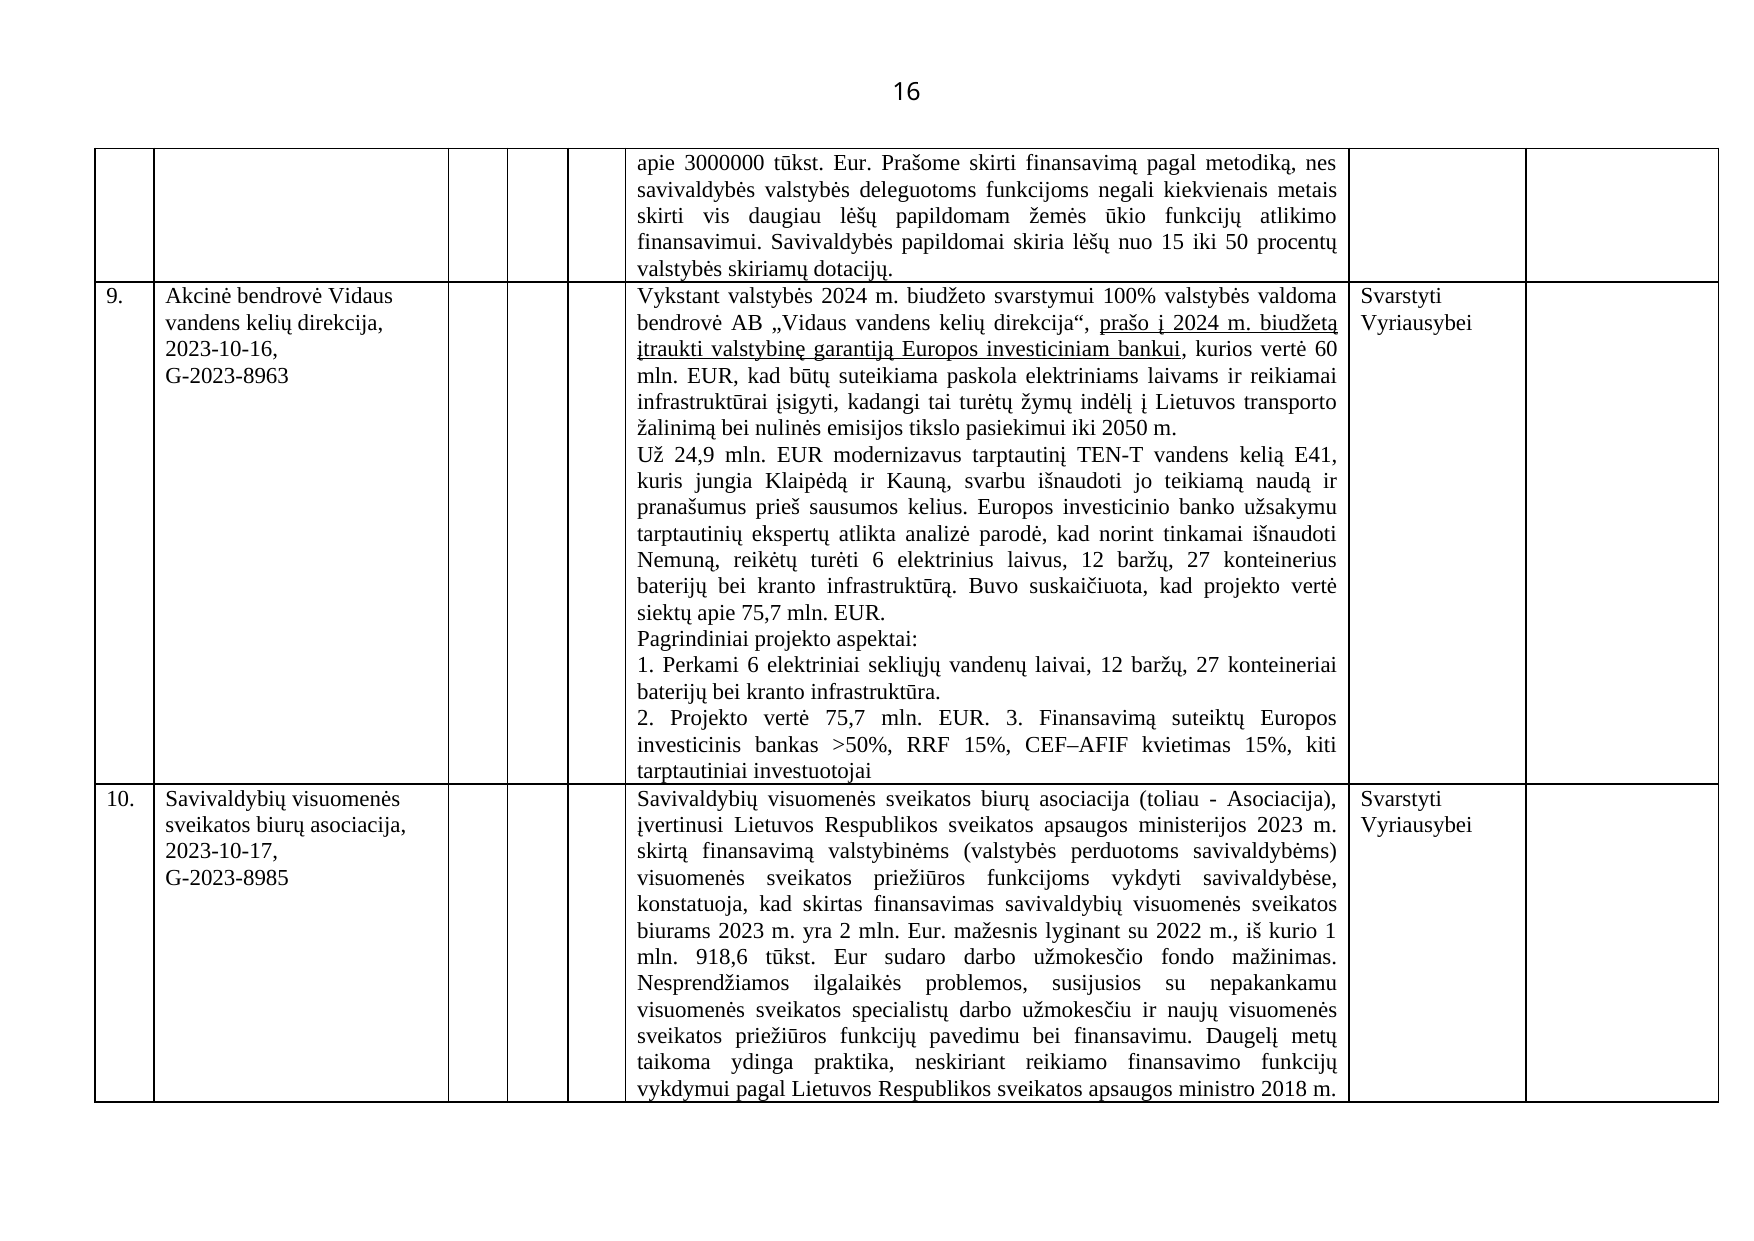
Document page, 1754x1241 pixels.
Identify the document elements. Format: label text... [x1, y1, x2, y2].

table_cell [1350, 149, 1525, 281]
table_cell [155, 149, 448, 281]
table_cell [569, 785, 625, 1101]
table_cell [508, 283, 567, 783]
table_cell [449, 785, 507, 1101]
table_cell [508, 785, 567, 1101]
table_cell [449, 283, 507, 783]
table_cell [569, 149, 625, 281]
table_cell [1527, 149, 1718, 281]
table_cell Vykstant valstybės 2024 m. biudžeto svarstymui 100% valstybės valdoma bendrovė AB „Vidaus vandens kelių direkcija“, prašo į 2024 m. biudžetą įtraukti valstybinę garantiją Europos investiciniam bankui, kurios vertė 60 mln. EUR, kad būtų suteikiama paskola elektriniams laivams ir reikiamai infrastruktūrai įsigyti, kadangi tai turėtų žymų indėlį į Lietuvos transporto žalinimą bei nulinės emisijos tikslo pasiekimui iki 2050 m. Už 24,9 mln. EUR modernizavus tarptautinį TEN-T vandens kelią E41, kuris jungia Klaipėdą ir Kauną, svarbu išnaudoti jo teikiamą naudą ir pranašumus prieš sausumos kelius. Europos investicinio banko užsakymu tarptautinių ekspertų atlikta analizė parodė, kad norint tinkamai išnaudoti Nemuną, reikėtų turėti 6 elektrinius laivus, 12 baržų, 27 konteinerius baterijų bei kranto infrastruktūrą. Buvo suskaičiuota, kad projekto vertė siektų apie 75,7 mln. EUR. Pagrindiniai projekto aspektai: 1. Perkami 6 elektriniai sekliųjų vandenų laivai, 12 baržų, 27 konteineriai baterijų bei kranto infrastruktūra. 2. Projekto vertė 75,7 mln. EUR. 3. Finansavimą suteiktų Europos investicinis bankas >50%, RRF 15%, CEF–AFIF kvietimas 15%, kiti tarptautiniai investuotojai [626, 283, 1348, 783]
table_cell [96, 149, 153, 281]
table_cell Savivaldybių visuomenės sveikatos biurų asociacija, 2023-10-17, G-2023-8985 [155, 785, 448, 1101]
table_cell [1527, 283, 1718, 783]
table_cell 9. [96, 283, 153, 783]
table_cell [508, 149, 567, 281]
table_cell [569, 283, 625, 783]
table_cell [1527, 785, 1718, 1101]
table_cell Svarstyti Vyriausybei [1350, 283, 1525, 783]
table_cell Svarstyti Vyriausybei [1350, 785, 1525, 1101]
table_cell [449, 149, 507, 281]
table_cell Akcinė bendrovė Vidaus vandens kelių direkcija, 2023-10-16, G-2023-8963 [155, 283, 448, 783]
table_cell Savivaldybių visuomenės sveikatos biurų asociacija (toliau - Asociacija), įvertinusi Lietuvos Respublikos sveikatos apsaugos ministerijos 2023 m. skirtą finansavimą valstybinėms (valstybės perduotoms savivaldybėms) visuomenės sveikatos priežiūros funkcijoms vykdyti savivaldybėse, konstatuoja, kad skirtas finansavimas savivaldybių visuomenės sveikatos biurams 2023 m. yra 2 mln. Eur. mažesnis lyginant su 2022 m., iš kurio 1 mln. 918,6 tūkst. Eur sudaro darbo užmokesčio fondo mažinimas. Nesprendžiamos ilgalaikės problemos, susijusios su nepakankamu visuomenės sveikatos specialistų darbo užmokesčiu ir naujų visuomenės sveikatos priežiūros funkcijų pavedimu bei finansavimu. Daugelį metų taikoma ydinga praktika, neskiriant reikiamo finansavimo funkcijų vykdymui pagal Lietuvos Respublikos sveikatos apsaugos ministro 2018 m. [626, 785, 1348, 1101]
table_cell 10. [96, 785, 153, 1101]
table_cell apie 3000000 tūkst. Eur. Prašome skirti finansavimą pagal metodiką, nes savivaldybės valstybės deleguotoms funkcijoms negali kiekvienais metais skirti vis daugiau lėšų papildomam žemės ūkio funkcijų atlikimo finansavimui. Savivaldybės papildomai skiria lėšų nuo 15 iki 50 procentų valstybės skiriamų dotacijų. [626, 149, 1348, 281]
